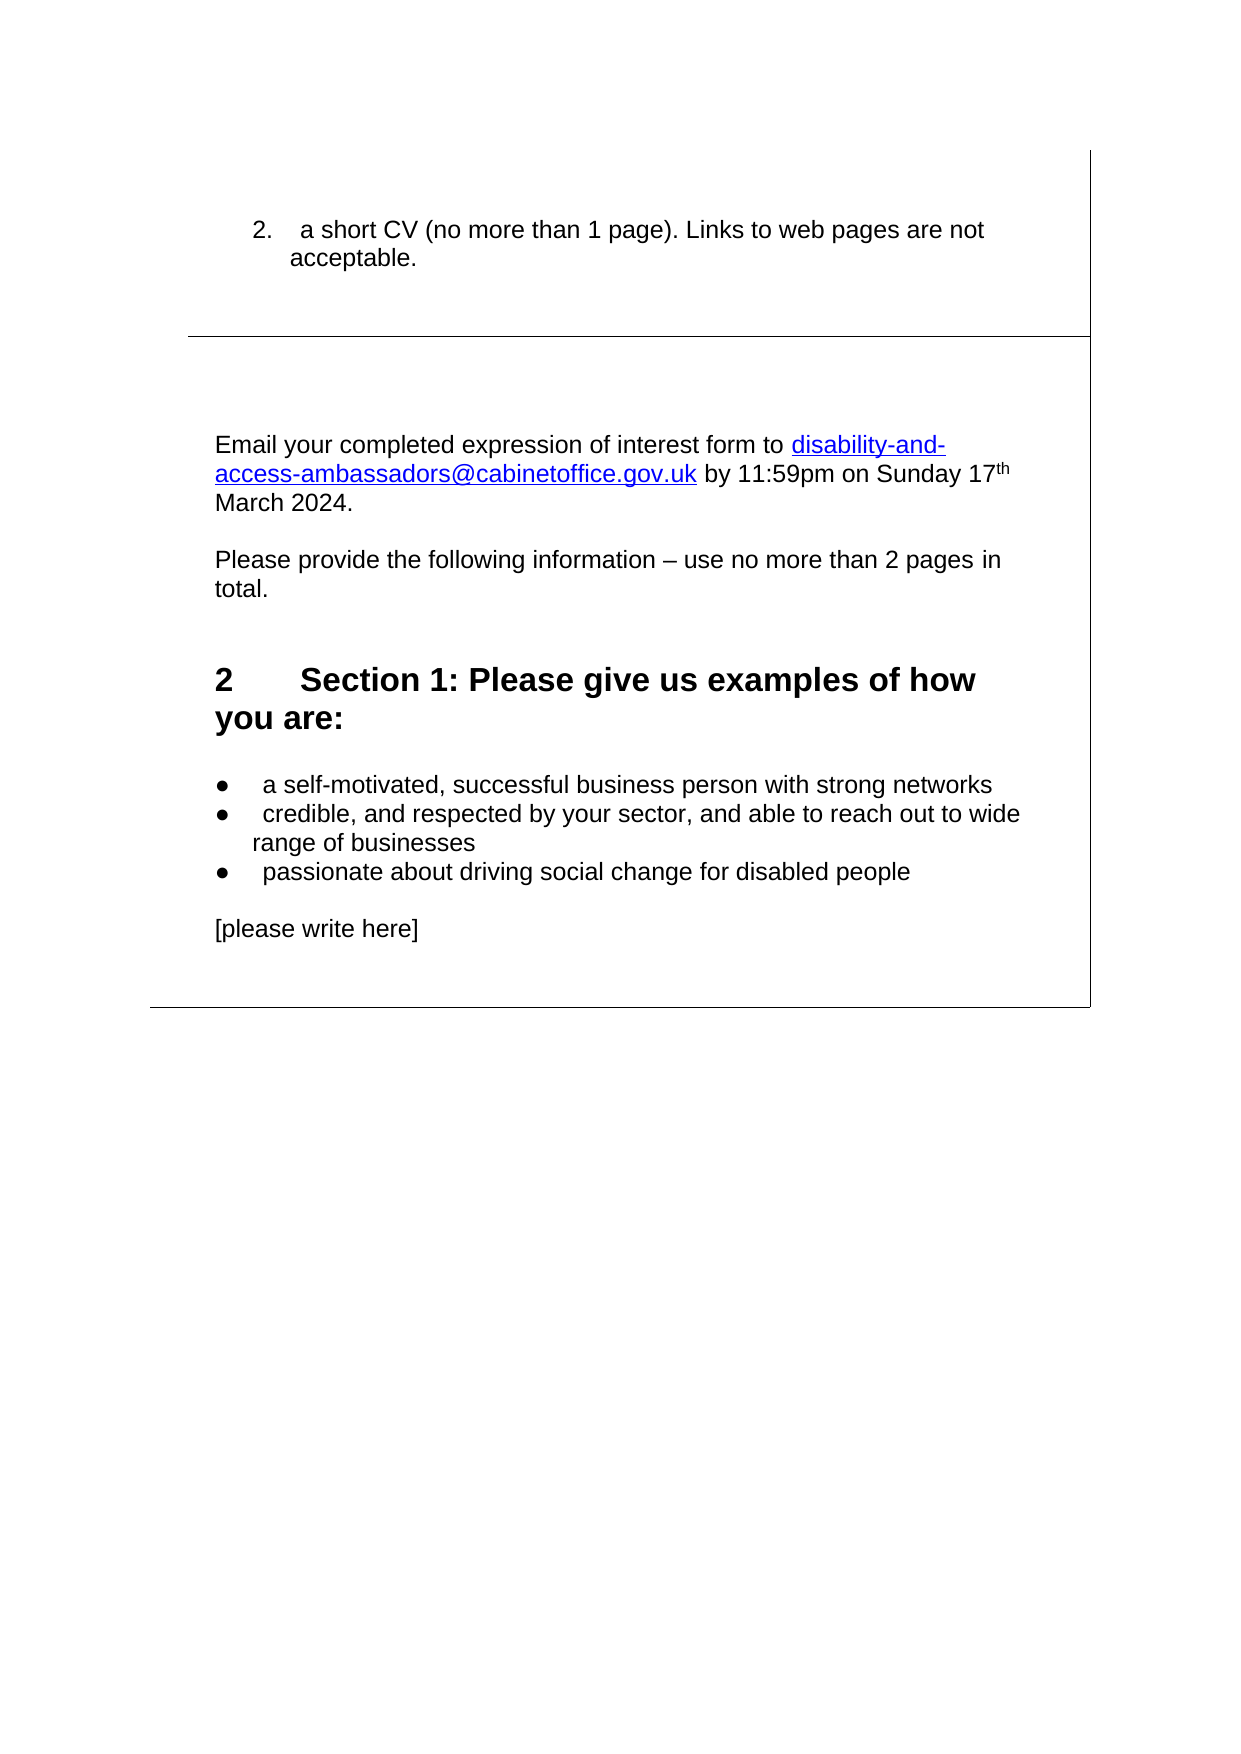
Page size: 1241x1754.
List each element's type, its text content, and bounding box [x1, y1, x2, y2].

list credible, and respected by your sector, and able to reach out to wide range of businesses [150, 799, 1090, 857]
list passionate about driving social change for disabled people [150, 857, 1090, 885]
subtitle Section 1: Please give us examples of how you are: [150, 660, 1090, 737]
text Please provide the following information – use no more than 2 pages in total. [150, 545, 1090, 602]
list a self-motivated, successful business person with strong networks [150, 770, 1090, 799]
text Email your completed expression of interest form to disability-and-access-ambassadors@cabinetoffice.gov.uk by 11:59pm on Sunday 17th March 2024. [150, 430, 1090, 516]
text [please write here] [150, 914, 1090, 1007]
list a short CV (no more than 1 page). Links to web pages are not acceptable. [187, 150, 1090, 337]
